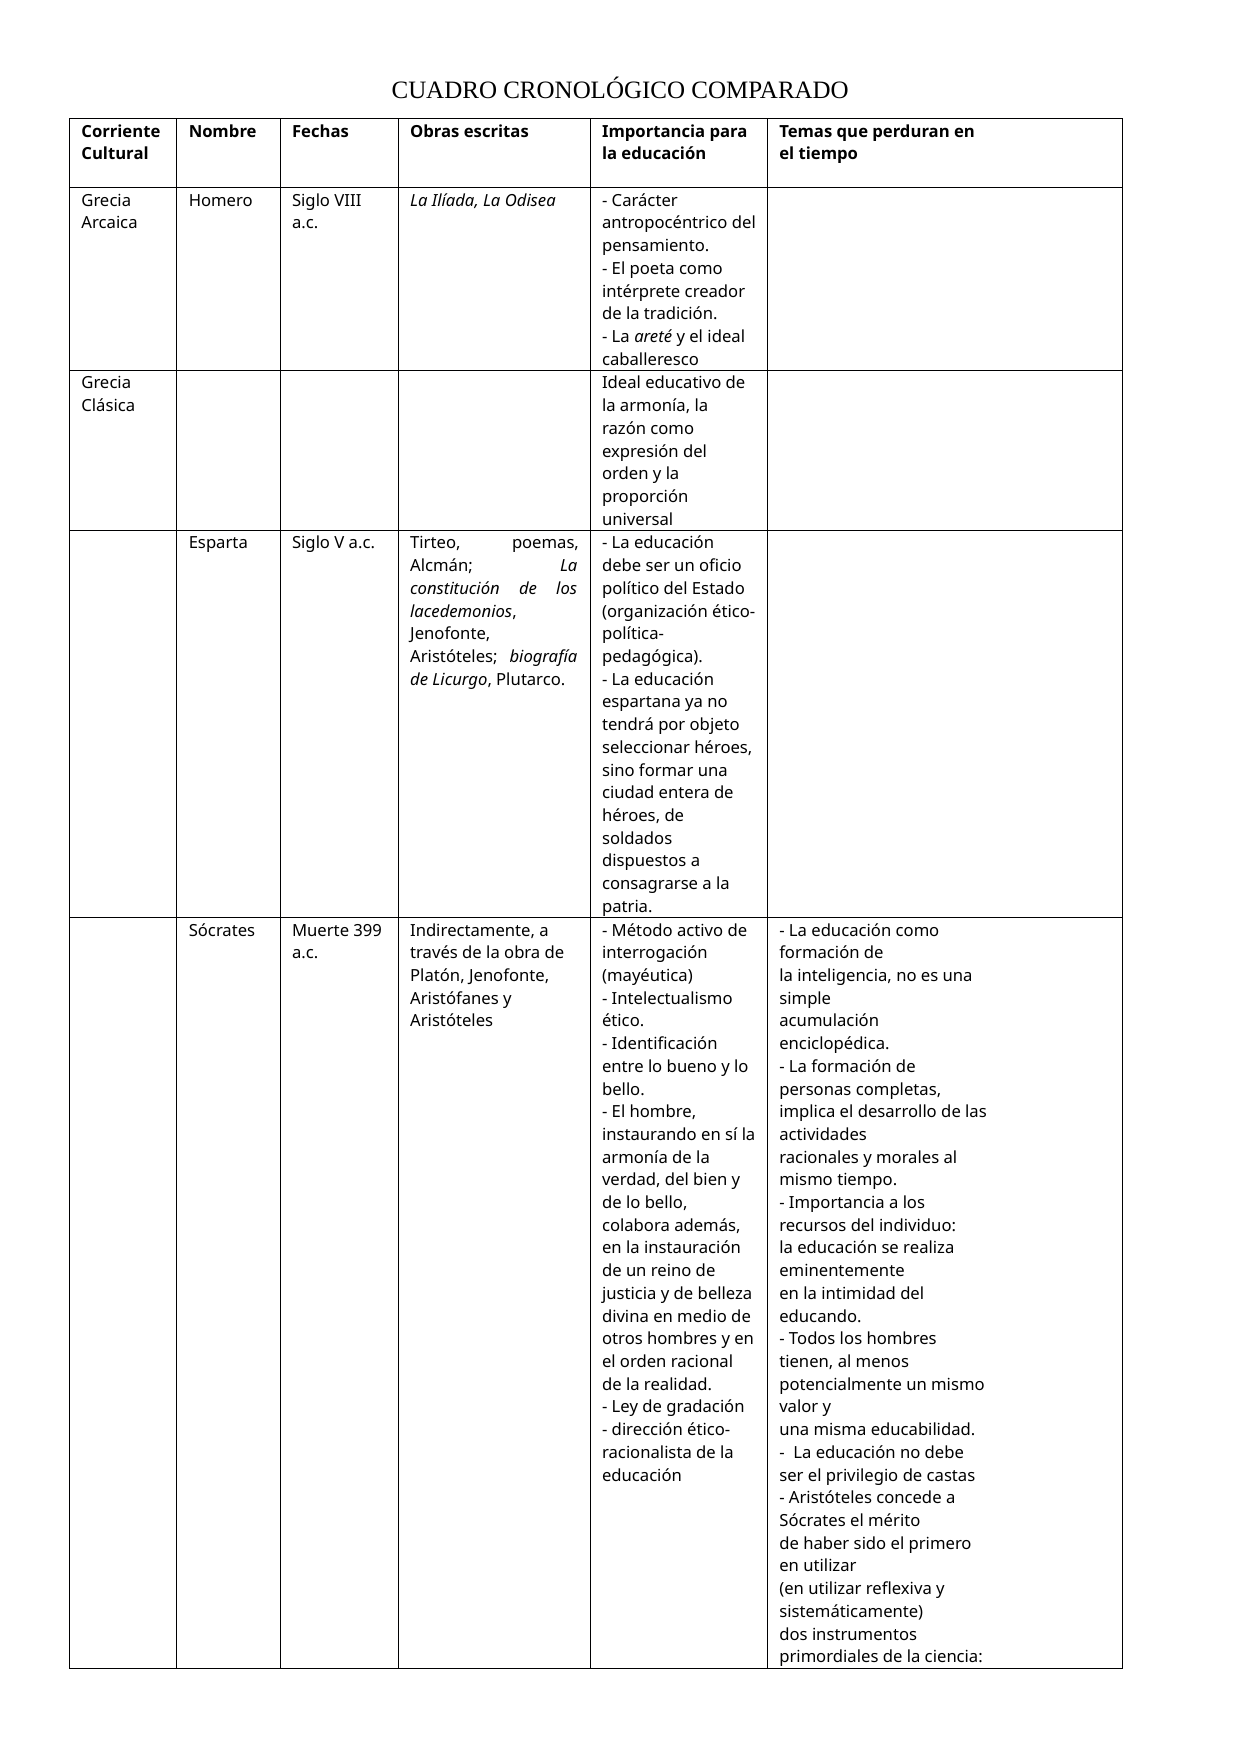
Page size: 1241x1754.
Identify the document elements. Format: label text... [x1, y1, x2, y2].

table_cell - La educación debe ser un oficio político del Estado (organización ético-política-pedagógica). - La educación espartana ya no tendrá por objeto seleccionar héroes, sino formar una ciudad entera de héroes, de soldados dispuestos a consagrarse a la patria. [591, 531, 767, 917]
table_cell [177, 371, 280, 530]
table_cell [70, 531, 176, 917]
table_header Nombre [177, 119, 280, 187]
table_cell - La educación como formación de la inteligencia, no es una simple acumulación enciclopédica. - La formación de personas completas, implica el desarrollo de las actividades racionales y morales al mismo tiempo. - Importancia a los recursos del individuo: la educación se realiza eminentemente en la intimidad del educando. - Todos los hombres tienen, al menos potencialmente un mismo valor y una misma educabilidad. - La educación no debe ser el privilegio de castas - Aristóteles concede a Sócrates el mérito de haber sido el primero en utilizar (en utilizar reflexiva y sistemáticamente) dos instrumentos primordiales de la ciencia: [768, 918, 1122, 1667]
table_cell Sócrates [177, 918, 280, 1667]
table_cell [768, 371, 1122, 530]
table_header Obras escritas [399, 119, 590, 187]
table_cell Muerte 399 a.c. [281, 918, 398, 1667]
table_cell Ideal educativo de la armonía, la razón como expresión del orden y la proporción universal [591, 371, 767, 530]
table_cell Esparta [177, 531, 280, 917]
table_cell [399, 371, 590, 530]
table_cell Homero [177, 188, 280, 370]
table_cell La Ilíada, La Odisea [399, 188, 590, 370]
table_cell Siglo V a.c. [281, 531, 398, 917]
table_cell Tirteo, poemas, Alcmán; La constitución de los lacedemonios, Jenofonte, Aristóteles; biografía de Licurgo, Plutarco. [399, 531, 590, 917]
table_cell [768, 188, 1122, 370]
table_cell Grecia Arcaica [70, 188, 176, 370]
table_cell Indirectamente, a través de la obra de Platón, Jenofonte, Aristófanes y Aristóteles [399, 918, 590, 1667]
table_cell - Método activo de interrogación (mayéutica) - Intelectualismo ético. - Identificación entre lo bueno y lo bello. - El hombre, instaurando en sí la armonía de la verdad, del bien y de lo bello, colabora además, en la instauración de un reino de justicia y de belleza divina en medio de otros hombres y en el orden racional de la realidad. - Ley de gradación - dirección ético-racionalista de la educación [591, 918, 767, 1667]
table_cell [768, 531, 1122, 917]
table_cell [281, 371, 398, 530]
table_cell Siglo VIII a.c. [281, 188, 398, 370]
table_cell [70, 918, 176, 1667]
table_header Corriente Cultural [70, 119, 176, 187]
table_cell Grecia Clásica [70, 371, 176, 530]
table_header Fechas [281, 119, 398, 187]
table_cell - Carácter antropocéntrico del pensamiento. - El poeta como intérprete creador de la tradición. - La areté y el ideal caballeresco [591, 188, 767, 370]
table_header Importancia para la educación [591, 119, 767, 187]
table_header Temas que perduran en el tiempo [768, 119, 1122, 187]
